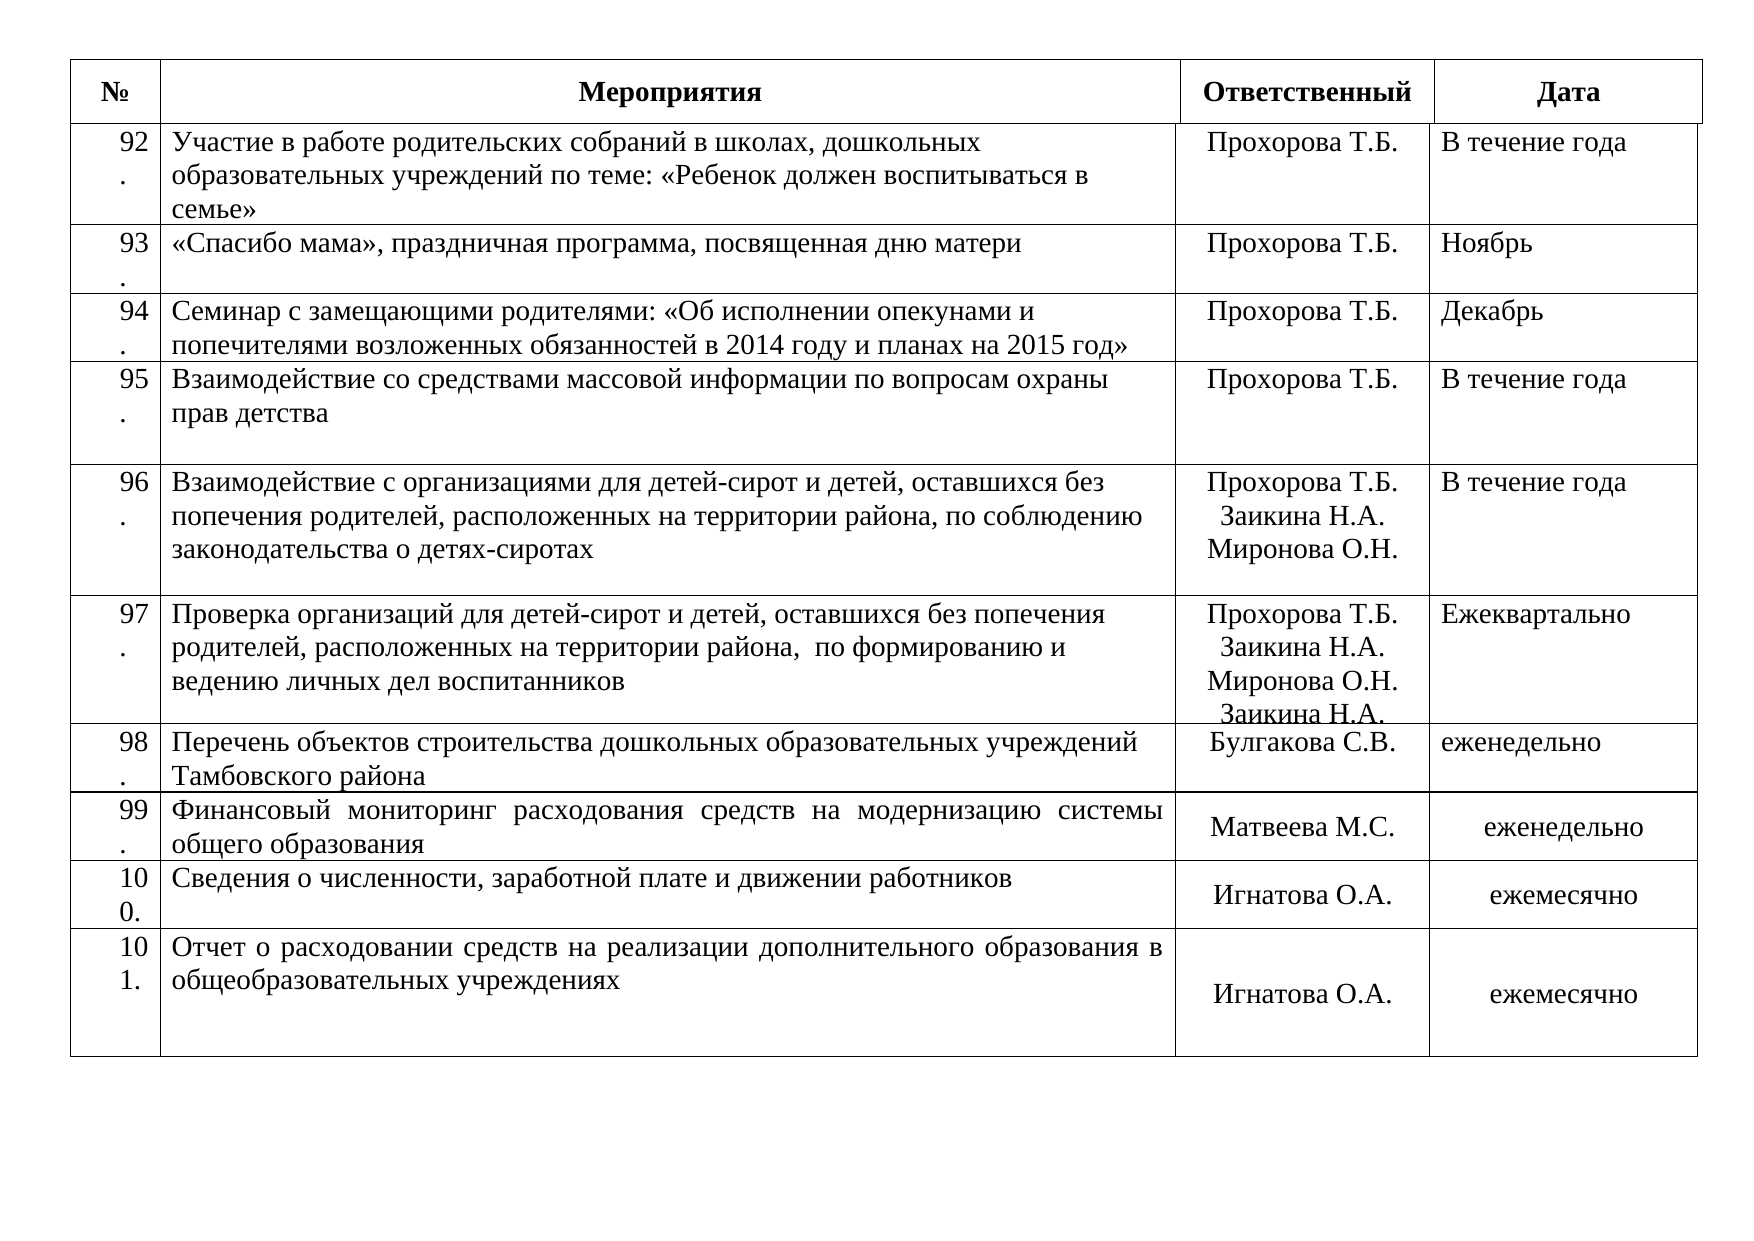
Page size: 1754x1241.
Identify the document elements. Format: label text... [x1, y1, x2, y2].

table_cell [1698, 595, 1703, 723]
table_cell [1698, 928, 1703, 1056]
table_cell Декабрь [1430, 294, 1697, 361]
table_cell [71, 225, 160, 292]
table_cell [71, 724, 160, 791]
table_cell В течение года [1430, 465, 1697, 595]
table_cell Игнатова О.А. [1176, 929, 1429, 1056]
table_cell [1698, 224, 1703, 292]
table_header Ответственный [1181, 60, 1434, 123]
table_cell Булгакова С.В. [1176, 724, 1429, 791]
table_cell Прохорова Т.Б. [1176, 294, 1429, 361]
table_cell Прохорова Т.Б. [1176, 225, 1429, 292]
table_cell Прохорова Т.Б. [1176, 362, 1429, 463]
table_cell Семинар с замещающими родителями: «Об исполнении опекунами и попечителями возложенных обязанностей в 2014 году и планах на 2015 год» [161, 294, 1175, 361]
table_cell В течение года [1430, 362, 1697, 463]
table_cell Ежеквартально [1430, 596, 1697, 723]
table_cell [71, 793, 160, 859]
table_cell [1698, 464, 1703, 595]
table_header Дата [1435, 60, 1702, 123]
table_cell Матвеева М.С. [1176, 793, 1429, 859]
table_cell ежемесячно [1430, 929, 1697, 1056]
table_cell [1698, 124, 1703, 224]
table_cell ежемесячно [1430, 861, 1697, 928]
table_cell Сведения о численности, заработной плате и движении работников [161, 861, 1175, 928]
table_cell Игнатова О.А. [1176, 861, 1429, 928]
table_cell [71, 596, 160, 723]
table_cell [1698, 723, 1703, 791]
table_cell [71, 124, 160, 224]
table_cell [1698, 791, 1703, 859]
table_cell [1698, 293, 1703, 361]
table_cell Прохорова Т.Б. Заикина Н.А. Миронова О.Н. Заикина Н.А. [1176, 596, 1429, 723]
table_cell В течение года [1430, 124, 1697, 224]
table_cell Взаимодействие со средствами массовой информации по вопросам охраны прав детства [161, 362, 1175, 463]
table_cell [1698, 860, 1703, 928]
table_cell Прохорова Т.Б. Заикина Н.А. Миронова О.Н. [1176, 465, 1429, 595]
table_cell «Спасибо мама», праздничная программа, посвященная дню матери [161, 225, 1175, 292]
table_cell еженедельно [1430, 793, 1697, 859]
table_cell [71, 294, 160, 361]
table_cell Взаимодействие с организациями для детей-сирот и детей, оставшихся без попечения родителей, расположенных на территории района, по соблюдению законодательства о детях-сиротах [161, 465, 1175, 595]
table_cell Финансовый мониторинг расходования средств на модернизацию системы общего образования [161, 793, 1175, 859]
table_header Мероприятия [161, 60, 1180, 123]
table_cell Участие в работе родительских собраний в школах, дошкольных образовательных учреждений по теме: «Ребенок должен воспитываться в семье» [161, 124, 1175, 224]
table_cell [1698, 361, 1703, 463]
table_cell [71, 465, 160, 595]
table_cell [71, 362, 160, 463]
table_cell Отчет о расходовании средств на реализации дополнительного образования в общеобразовательных учреждениях [161, 929, 1175, 1056]
table_cell Перечень объектов строительства дошкольных образовательных учреждений Тамбовского района [161, 724, 1175, 791]
table_cell Прохорова Т.Б. [1176, 124, 1429, 224]
table_cell [71, 861, 160, 928]
table_cell Ноябрь [1430, 225, 1697, 292]
table_cell еженедельно [1430, 724, 1697, 791]
table_cell [71, 929, 160, 1056]
table_header № [71, 60, 160, 123]
table_cell Проверка организаций для детей-сирот и детей, оставшихся без попечения родителей, расположенных на территории района, по формированию и ведению личных дел воспитанников [161, 596, 1175, 723]
